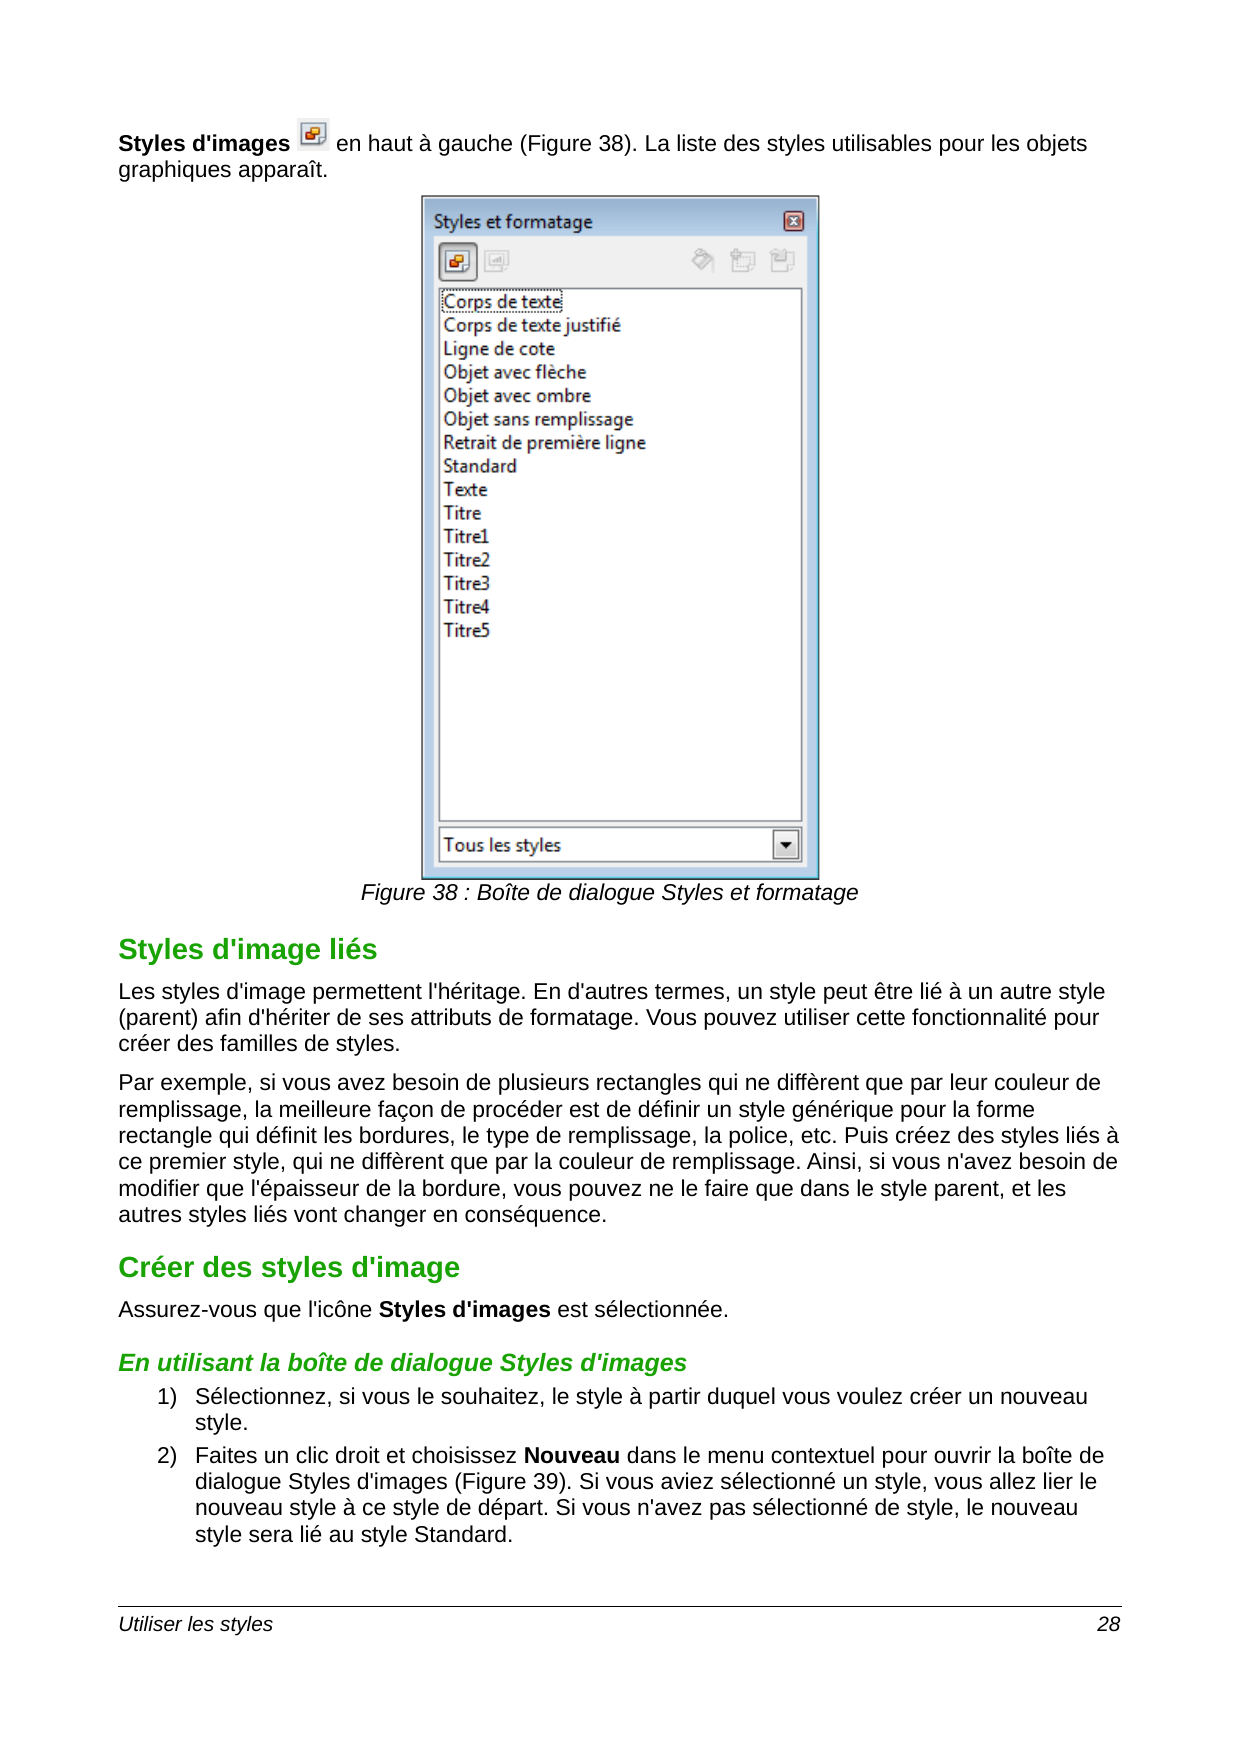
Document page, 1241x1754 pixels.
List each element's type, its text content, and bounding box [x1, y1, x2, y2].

list Faites un clic droit et choisissez Nouveau dans le menu contextuel pour ouvrir la boîte de dialogue Styles d'images (Figure 39). Si vous aviez sélectionné un style, vous allez lier le nouveau style à ce style de départ. Si vous n'avez pas sélectionné de style, le nouveau style sera lié au style Standard. [177, 1442, 1122, 1547]
text Styles d'images en haut à gauche (Figure 38). La liste des styles utilisables pour les objets graphiques apparaît. [118, 118, 1122, 182]
picture [420, 194, 820, 880]
list Sélectionnez, si vous le souhaitez, le style à partir duquel vous voulez créer un nouveau style. [177, 1383, 1122, 1435]
text Assurez-vous que l'icône Styles d'images est sélectionnée. [118, 1296, 1122, 1323]
subtitle En utilisant la boîte de dialogue Styles d'images [118, 1348, 1122, 1376]
text Figure 38 : Boîte de dialogue Styles et formatage [361, 195, 880, 906]
text Par exemple, si vous avez besoin de plusieurs rectangles qui ne diffèrent que par leur couleur de remplissage, la meilleure façon de procéder est de définir un style générique pour la forme rectangle qui définit les bordures, le type de remplissage, la police, etc. Puis créez des styles liés à ce premier style, qui ne diffèrent que par la couleur de remplissage. Ainsi, si vous n'avez besoin de modifier que l'épaisseur de la bordure, vous pouvez ne le faire que dans le style parent, et les autres styles liés vont changer en conséquence. [118, 1069, 1122, 1227]
subtitle Créer des styles d'image [118, 1250, 1122, 1284]
subtitle Styles d'image liés [118, 932, 1122, 965]
picture [296, 118, 330, 151]
text Les styles d'image permettent l'héritage. En d'autres termes, un style peut être lié à un autre style (parent) afin d'hériter de ses attributs de formatage. Vous pouvez utiliser cette fonctionnalité pour créer des familles de styles. [118, 978, 1122, 1057]
